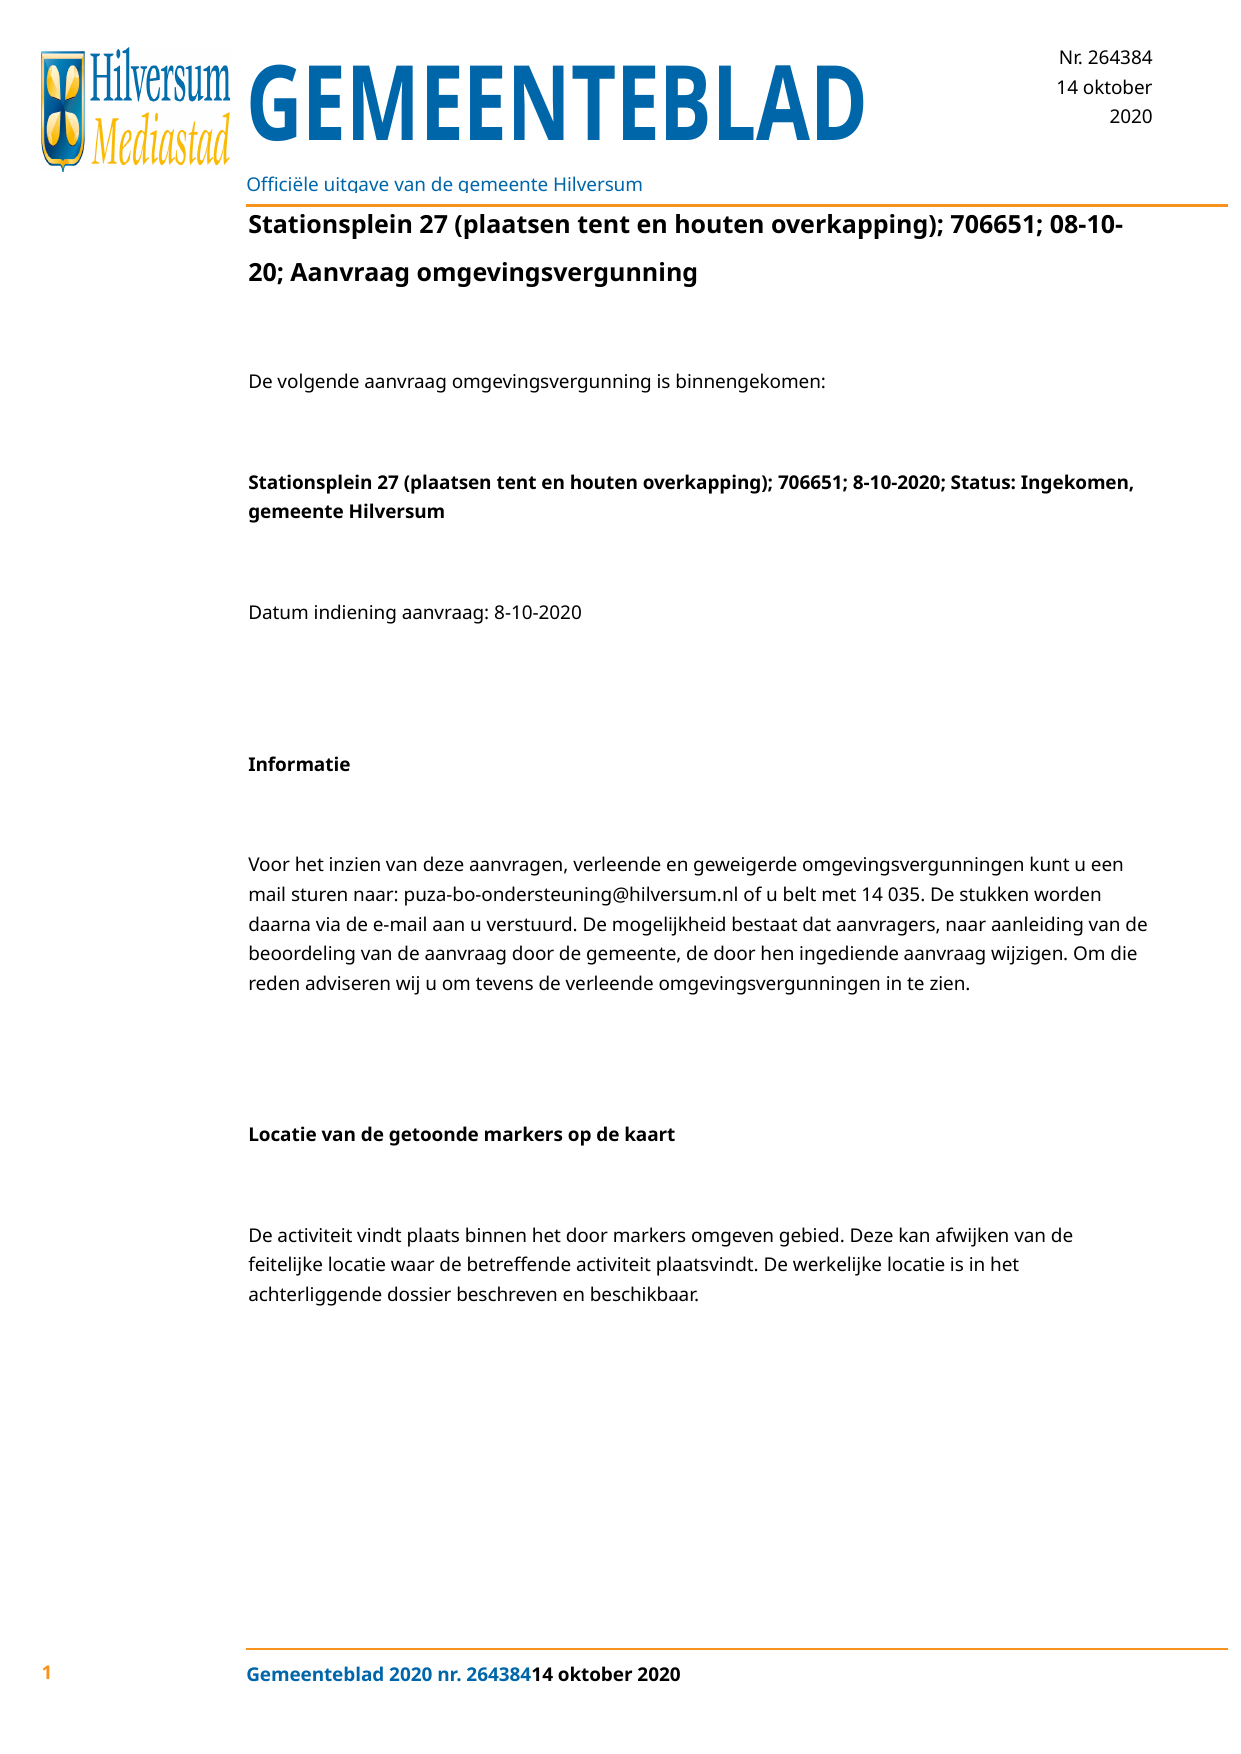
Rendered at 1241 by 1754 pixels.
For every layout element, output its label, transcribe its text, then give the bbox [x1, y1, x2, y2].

text De volgende aanvraag omgevingsvergunning is binnengekomen: [248, 368, 1152, 394]
picture [41, 47, 231, 172]
text Stationsplein 27 (plaatsen tent en houten overkapping); 706651; 8-10-2020; Status: Ingekomen, gemeente Hilversum [248, 469, 1152, 524]
text Informatie [248, 751, 1152, 777]
text De activiteit vindt plaats binnen het door markers omgeven gebied. Deze kan afwijken van de feitelijke locatie waar de betreffende activiteit plaatsvindt. De werkelijke locatie is in het achterliggende dossier beschreven en beschikbaar. [248, 1222, 1152, 1307]
text Datum indiening aanvraag: 8-10-2020 [248, 599, 1152, 625]
text Stationsplein 27 (plaatsen tent en houten overkapping); 706651; 08-10-20; Aanvraag omgevingsvergunning [248, 207, 1152, 288]
text Locatie van de getoonde markers op de kaart [248, 1121, 1152, 1147]
text Voor het inzien van deze aanvragen, verleende en geweigerde omgevingsvergunningen kunt u een mail sturen naar: puza-bo-ondersteuning@hilversum.nl of u belt met 14 035. De stukken worden daarna via de e-mail aan u verstuurd. De mogelijkheid bestaat dat aanvragers, naar aanleiding van de beoordeling van de aanvraag door de gemeente, de door hen ingediende aanvraag wijzigen. Om die reden adviseren wij u om tevens de verleende omgevingsvergunningen in te zien. [248, 852, 1152, 996]
